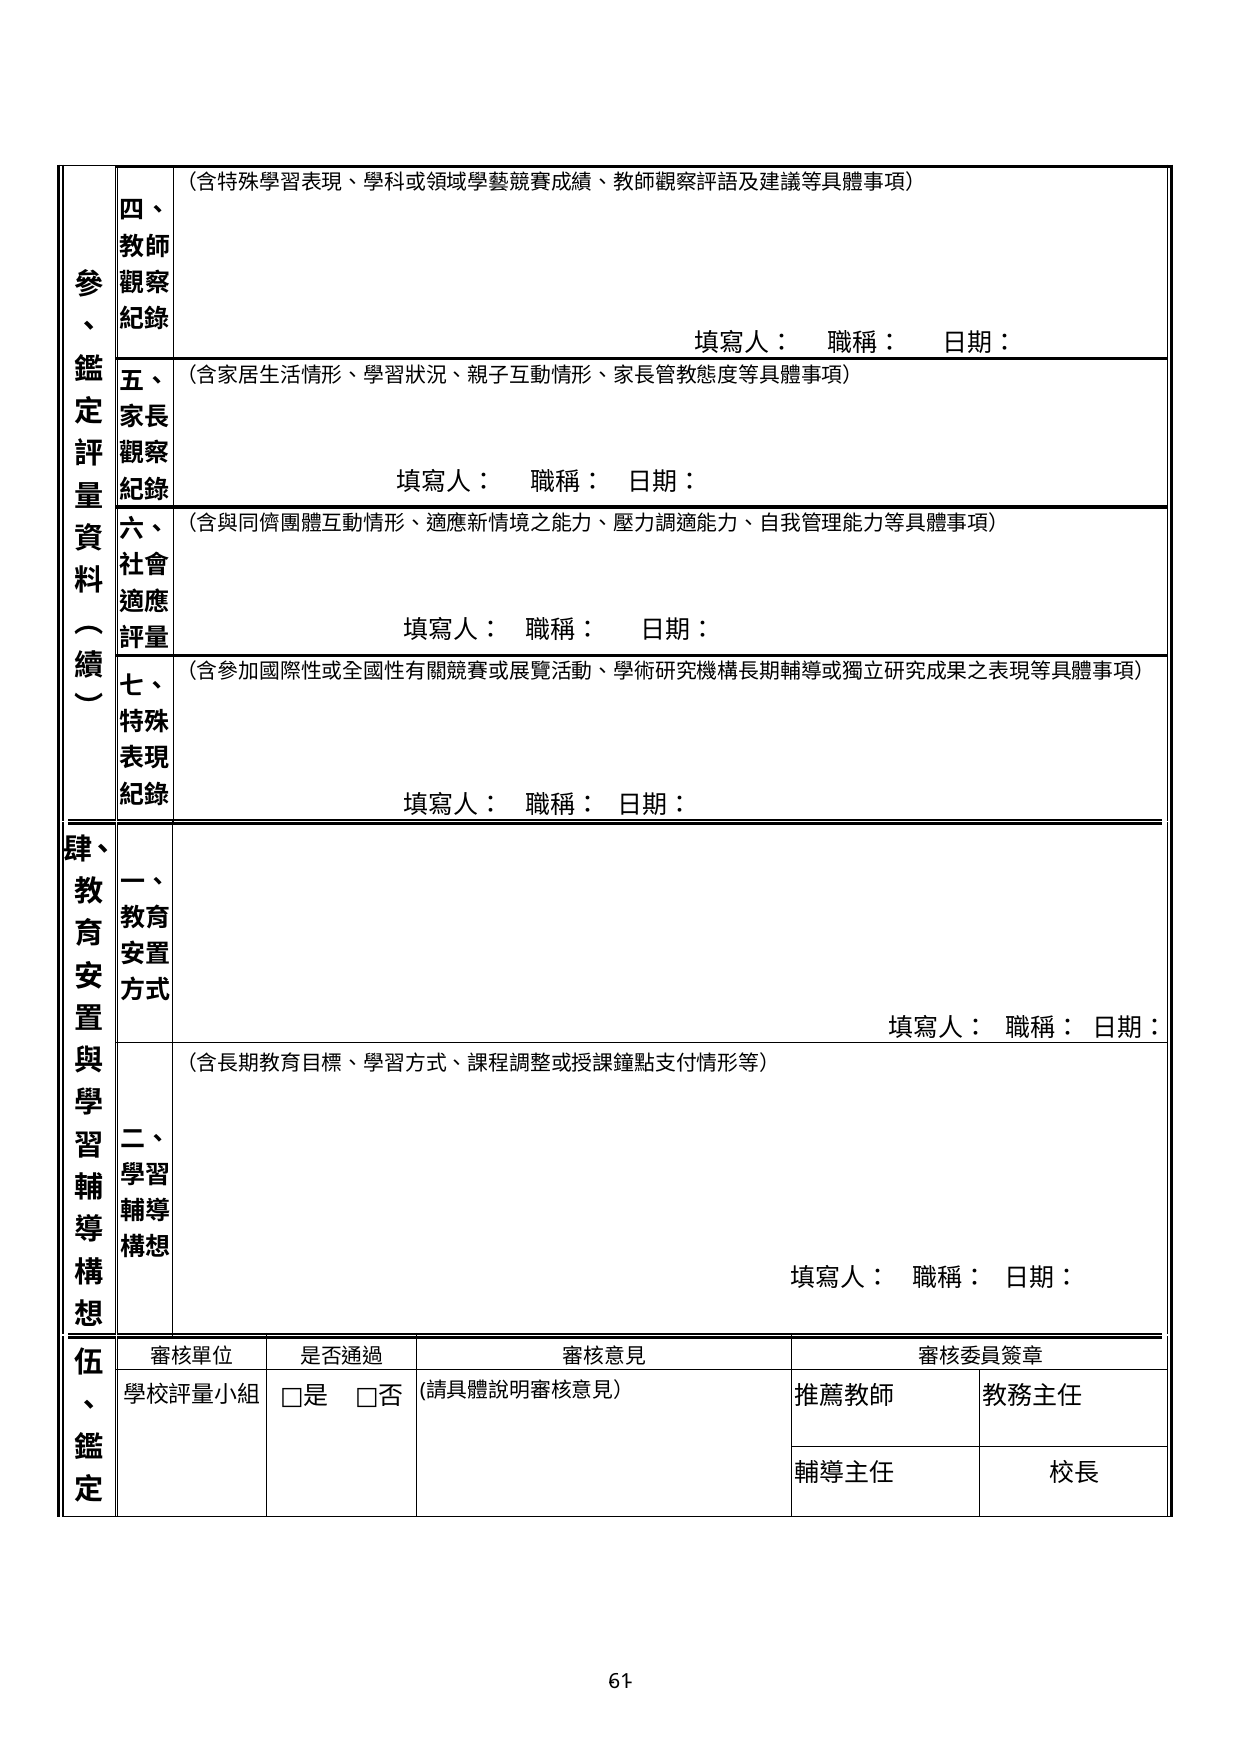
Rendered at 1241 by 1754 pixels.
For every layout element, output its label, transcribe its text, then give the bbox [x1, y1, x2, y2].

table_cell 六、 社會 適應 評量 [118, 509, 173, 653]
table_cell 二、 學習 輔導 構想 [118, 1043, 172, 1333]
table_cell 是否通過 [267, 1339, 416, 1369]
table_cell （含與同儕團體互動情形、適應新情境之能力、壓力調適能力、自我管理能力等具體事項） 填寫人： 職稱： 日期： [174, 509, 1167, 653]
table_header （含特殊學習表現、學科或領域學藝競賽成績、教師觀察評語及建議等具體事項） 填寫人： 職稱： 日期： [174, 168, 1167, 357]
table_cell 審核委員簽章 [792, 1333, 1170, 1369]
table_cell 審核單位 [118, 1339, 266, 1369]
table_cell （含長期教育目標、學習方式、課程調整或授課鐘點支付情形等） 填寫人： 職稱： 日期： [173, 1043, 1167, 1333]
table_cell 學校評量小組 [118, 1370, 266, 1516]
table_cell 肆、 教育安置與學習輔導構想 [60, 819, 117, 1333]
table_cell □否 [342, 1370, 416, 1516]
table_cell □是 [267, 1370, 342, 1516]
table_cell 推薦教師 [792, 1370, 979, 1446]
table_cell 教務主任 [980, 1370, 1167, 1446]
table_cell 一、 教育 安置 方式 [118, 825, 172, 1042]
table_cell 七、 特殊 表現 紀錄 [118, 657, 173, 819]
table_header 參 、 鑑定評量資料 ︵續︶ [64, 166, 115, 819]
table_cell （含家居生活情形、學習狀況、親子互動情形、家長管教態度等具體事項） 填寫人： 職稱： 日期： [174, 360, 1167, 505]
table_cell 審核意見 [417, 1339, 791, 1369]
table_cell 伍 、 鑑 定 結 果 [60, 1333, 117, 1516]
table_cell 輔導主任 [792, 1447, 979, 1516]
table_cell （含參加國際性或全國性有關競賽或展覽活動、學術研究機構長期輔導或獨立研究成果之表現等具體事項） 填寫人： 職稱： 日期： [174, 657, 1167, 819]
table_cell 填寫人： 職稱： 日期： [173, 819, 1170, 1042]
table_cell 校長 [980, 1447, 1167, 1516]
table_cell (請具體說明審核意見） [417, 1370, 791, 1516]
table_header 四、教師觀察紀錄 [118, 168, 173, 357]
table_cell 五、 家長 觀察 紀錄 [118, 360, 173, 505]
